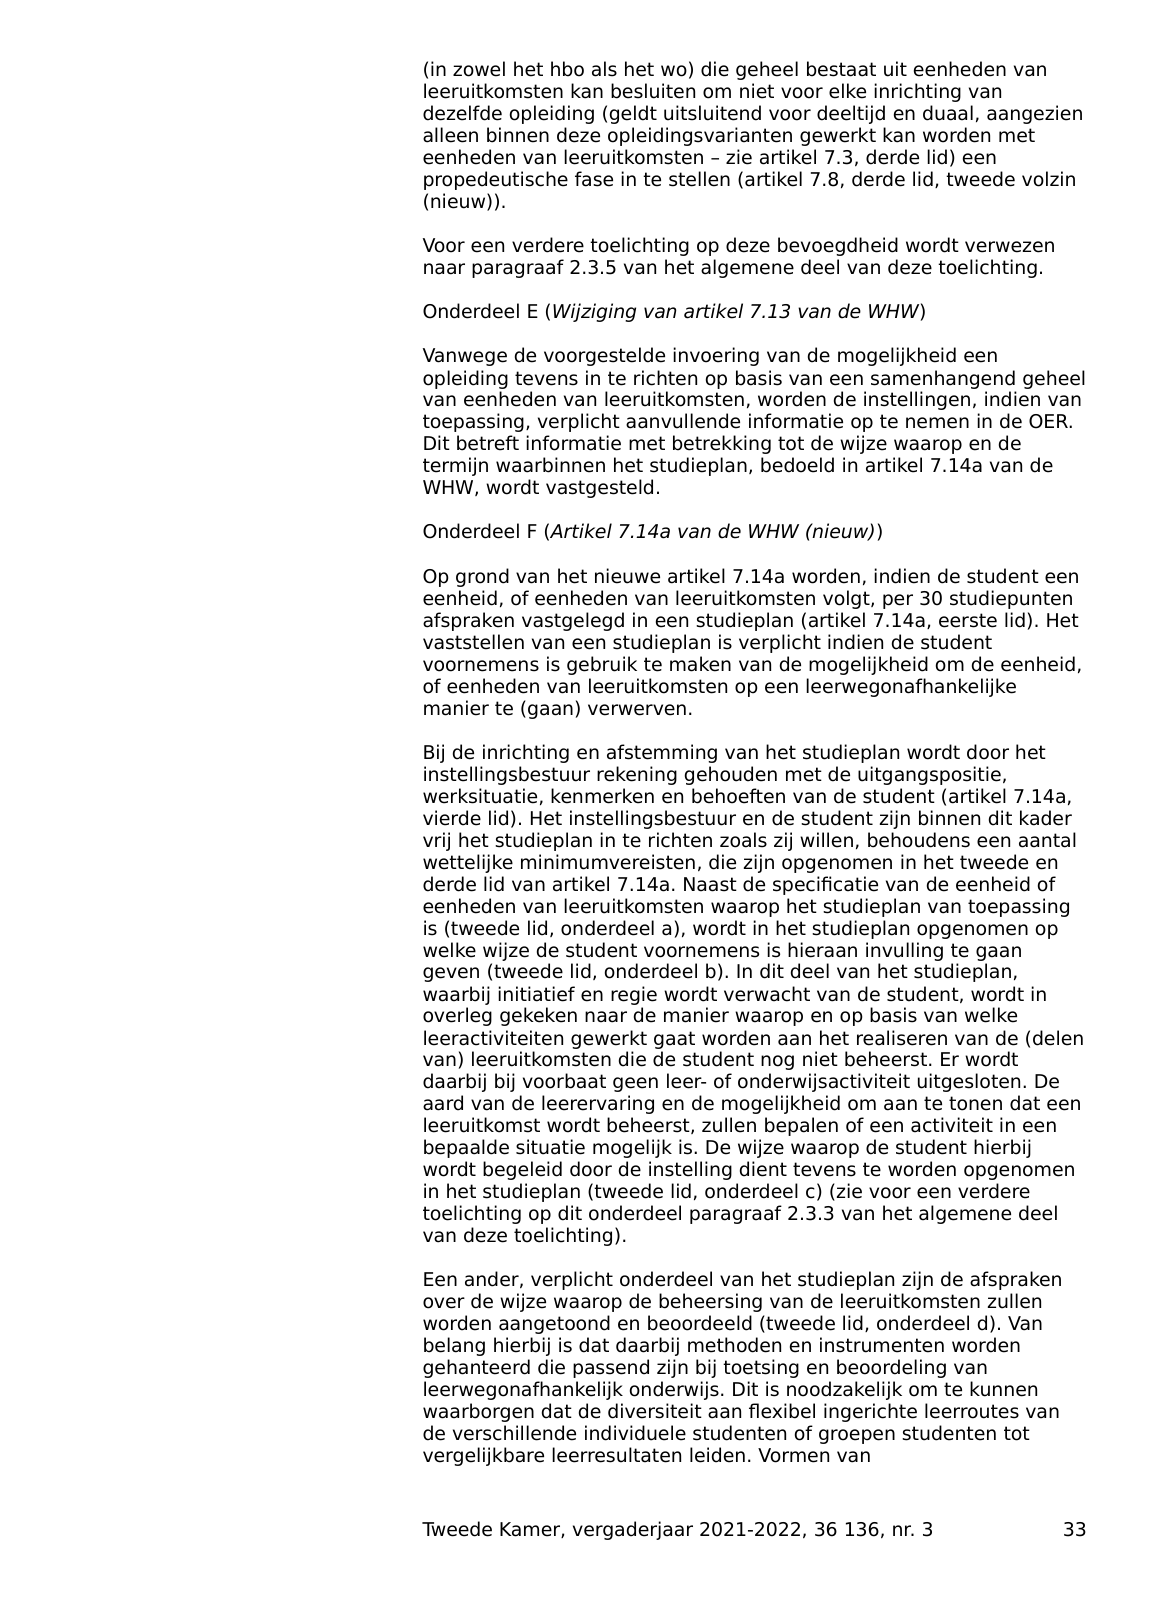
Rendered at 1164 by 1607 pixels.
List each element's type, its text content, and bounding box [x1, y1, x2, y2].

text Vanwege de voorgestelde invoering van de mogelijkheid een opleiding tevens in te richten op basis van een samenhangend geheel van eenheden van leeruitkomsten, worden de instellingen, indien van toepassing, verplicht aanvullende informatie op te nemen in de OER. Dit betreft informatie met betrekking tot de wijze waarop en de termijn waarbinnen het studieplan, bedoeld in artikel 7.14a van de WHW, wordt vastgesteld. [422, 345, 1087, 499]
text Bij de inrichting en afstemming van het studieplan wordt door het instellingsbestuur rekening gehouden met de uitgangspositie, werksituatie, kenmerken en behoeften van de student (artikel 7.14a, vierde lid). Het instellingsbestuur en de student zijn binnen dit kader vrij het studieplan in te richten zoals zij willen, behoudens een aantal wettelijke minimumvereisten, die zijn opgenomen in het tweede en derde lid van artikel 7.14a. Naast de specificatie van de eenheid of eenheden van leeruitkomsten waarop het studieplan van toepassing is (tweede lid, onderdeel a), wordt in het studieplan opgenomen op welke wijze de student voornemens is hieraan invulling te gaan geven (tweede lid, onderdeel b). In dit deel van het studieplan, waarbij initiatief en regie wordt verwacht van de student, wordt in overleg gekeken naar de manier waarop en op basis van welke leeractiviteiten gewerkt gaat worden aan het realiseren van de (delen van) leeruitkomsten die de student nog niet beheerst. Er wordt daarbij bij voorbaat geen leer- of onderwijsactiviteit uitgesloten. De aard van de leerervaring en de mogelijkheid om aan te tonen dat een leeruitkomst wordt beheerst, zullen bepalen of een activiteit in een bepaalde situatie mogelijk is. De wijze waarop de student hierbij wordt begeleid door de instelling dient tevens te worden opgenomen in het studieplan (tweede lid, onderdeel c) (zie voor een verdere toelichting op dit onderdeel paragraaf 2.3.3 van het algemene deel van deze toelichting). [422, 742, 1087, 1247]
text Op grond van het nieuwe artikel 7.14a worden, indien de student een eenheid, of eenheden van leeruitkomsten volgt, per 30 studiepunten afspraken vastgelegd in een studieplan (artikel 7.14a, eerste lid). Het vaststellen van een studieplan is verplicht indien de student voornemens is gebruik te maken van de mogelijkheid om de eenheid, of eenheden van leeruitkomsten op een leerwegonafhankelijke manier te (gaan) verwerven. [422, 566, 1087, 719]
text Voor een verdere toelichting op deze bevoegdheid wordt verwezen naar paragraaf 2.3.5 van het algemene deel van deze toelichting. [422, 235, 1087, 279]
subtitle Onderdeel E (Wijziging van artikel 7.13 van de WHW) [422, 301, 1087, 323]
text (in zowel het hbo als het wo) die geheel bestaat uit eenheden van leeruitkomsten kan besluiten om niet voor elke inrichting van dezelfde opleiding (geldt uitsluitend voor deeltijd en duaal, aangezien alleen binnen deze opleidingsvarianten gewerkt kan worden met eenheden van leeruitkomsten – zie artikel 7.3, derde lid) een propedeutische fase in te stellen (artikel 7.8, derde lid, tweede volzin (nieuw)). [422, 59, 1087, 213]
text Een ander, verplicht onderdeel van het studieplan zijn de afspraken over de wijze waarop de beheersing van de leeruitkomsten zullen worden aangetoond en beoordeeld (tweede lid, onderdeel d). Van belang hierbij is dat daarbij methoden en instrumenten worden gehanteerd die passend zijn bij toetsing en beoordeling van leerwegonafhankelijk onderwijs. Dit is noodzakelijk om te kunnen waarborgen dat de diversiteit aan flexibel ingerichte leerroutes van de verschillende individuele studenten of groepen studenten tot vergelijkbare leerresultaten leiden. Vormen van [422, 1269, 1087, 1467]
subtitle Onderdeel F (Artikel 7.14a van de WHW (nieuw)) [422, 521, 1087, 543]
